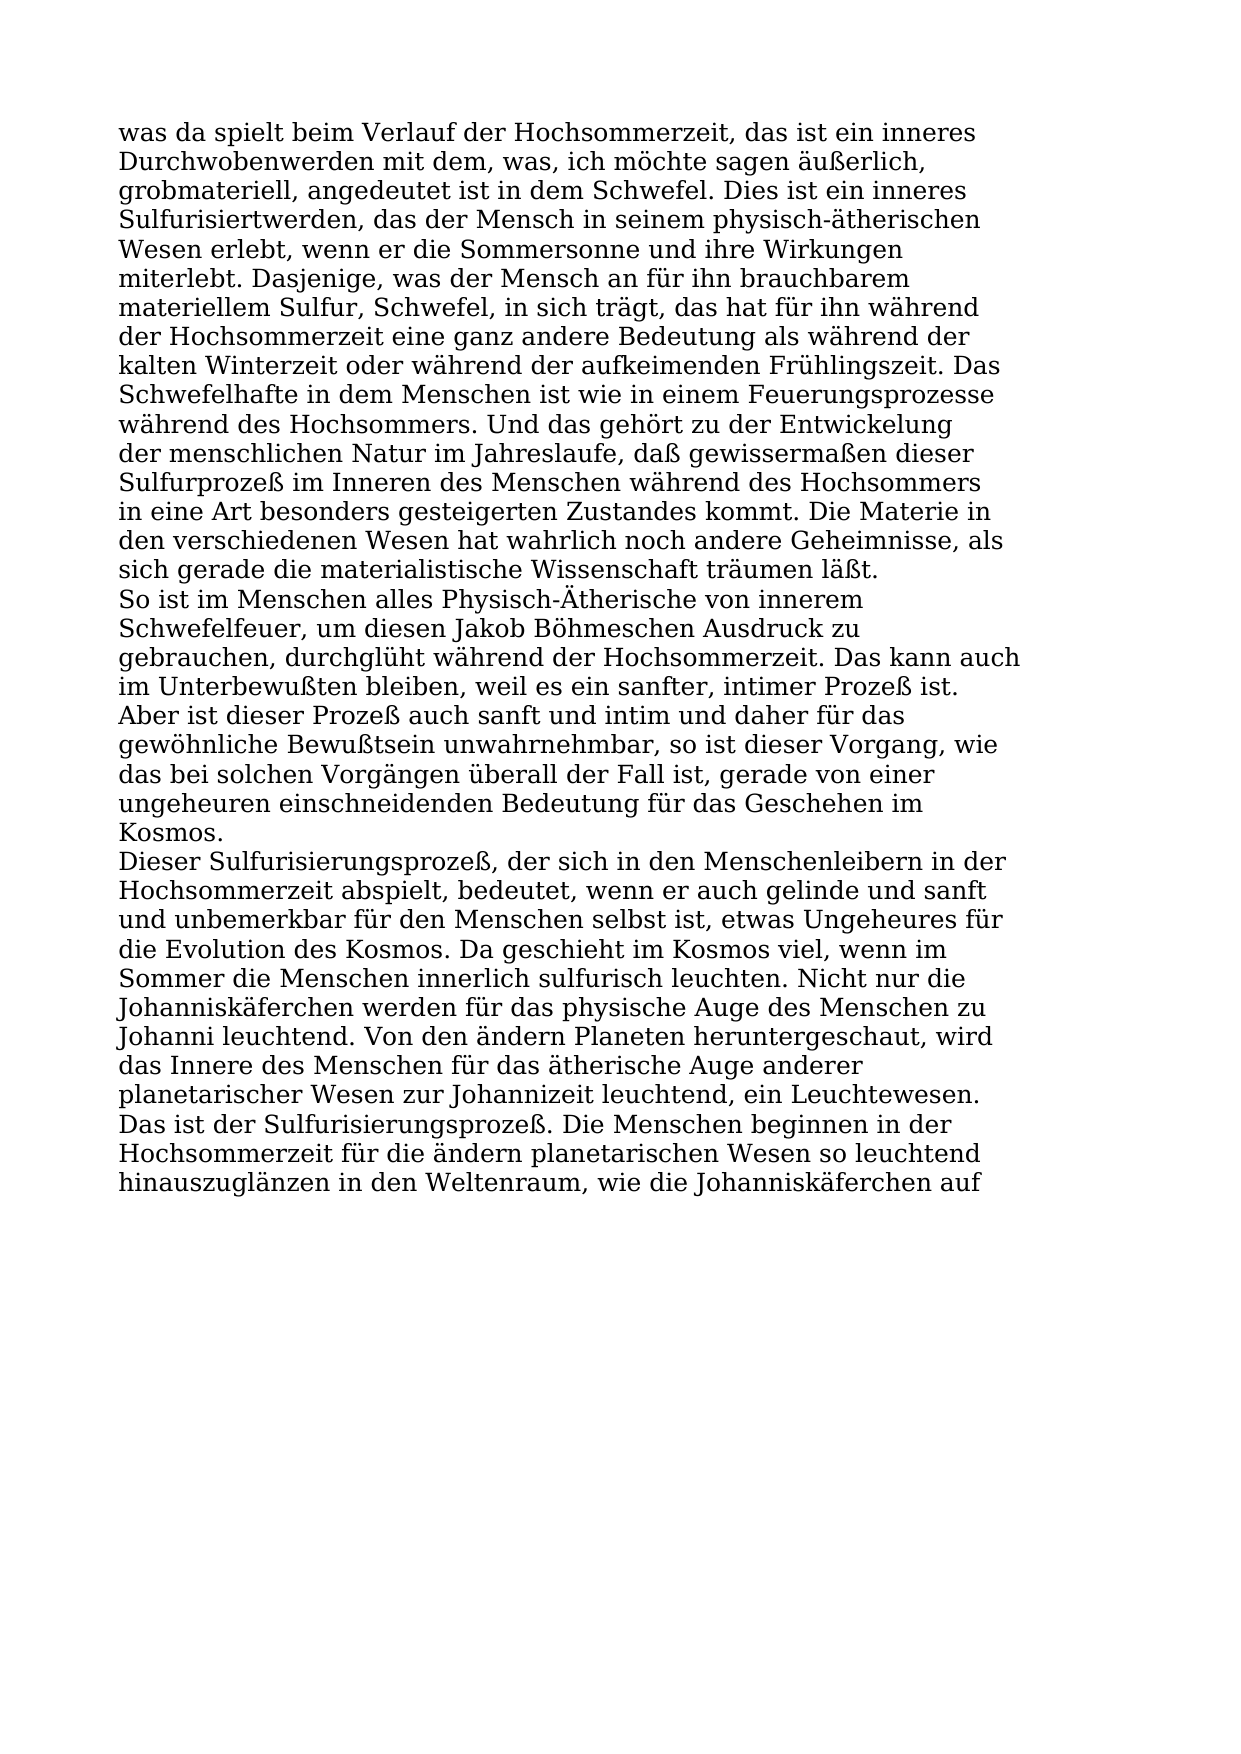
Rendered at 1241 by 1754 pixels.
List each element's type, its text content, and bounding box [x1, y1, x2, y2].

text Schwefelfeuer, um diesen Jakob Böhmeschen Ausdruck zu [118, 614, 1122, 643]
text Sommer die Menschen innerlich sulfurisch leuchten. Nicht nur die [118, 964, 1122, 993]
text die Evolution des Kosmos. Da geschieht im Kosmos viel, wenn im [118, 935, 1122, 964]
text im Unterbewußten bleiben, weil es ein sanfter, intimer Prozeß ist. [118, 672, 1122, 701]
text das bei solchen Vorgängen überall der Fall ist, gerade von einer [118, 760, 1122, 789]
text grobmateriell, angedeutet ist in dem Schwefel. Dies ist ein inneres [118, 176, 1122, 206]
text Aber ist dieser Prozeß auch sanft und intim und daher für das [118, 701, 1122, 731]
text kalten Winterzeit oder während der aufkeimenden Frühlingszeit. Das [118, 351, 1122, 381]
text Sulfurisiertwerden, das der Mensch in seinem physisch-ätherischen [118, 206, 1122, 235]
text das Innere des Menschen für das ätherische Auge anderer [118, 1051, 1122, 1081]
text sich gerade die materialistische Wissenschaft träumen läßt. [118, 556, 1122, 585]
text gewöhnliche Bewußtsein unwahrnehmbar, so ist dieser Vorgang, wie [118, 731, 1122, 760]
text Das ist der Sulfurisierungsprozeß. Die Menschen beginnen in der [118, 1110, 1122, 1139]
text Johanniskäferchen werden für das physische Auge des Menschen zu [118, 993, 1122, 1022]
text Schwefelhafte in dem Menschen ist wie in einem Feuerungsprozesse [118, 381, 1122, 410]
text ungeheuren einschneidenden Bedeutung für das Geschehen im [118, 789, 1122, 818]
text Durchwobenwerden mit dem, was, ich möchte sagen äußerlich, [118, 147, 1122, 176]
text Kosmos. [118, 818, 1122, 847]
text gebrauchen, durchglüht während der Hochsommerzeit. Das kann auch [118, 643, 1122, 672]
text in eine Art besonders gesteigerten Zustandes kommt. Die Materie in [118, 497, 1122, 526]
text hinauszuglänzen in den Weltenraum, wie die Johanniskäferchen auf [118, 1168, 1122, 1197]
text der Hochsommerzeit eine ganz andere Bedeutung als während der [118, 322, 1122, 351]
text planetarischer Wesen zur Johannizeit leuchtend, ein Leuchtewesen. [118, 1081, 1122, 1110]
text miterlebt. Dasjenige, was der Mensch an für ihn brauchbarem [118, 264, 1122, 293]
text Wesen erlebt, wenn er die Sommersonne und ihre Wirkungen [118, 235, 1122, 264]
text was da spielt beim Verlauf der Hochsommerzeit, das ist ein inneres [118, 118, 1122, 147]
text der menschlichen Natur im Jahreslaufe, daß gewissermaßen dieser [118, 439, 1122, 468]
text Dieser Sulfurisierungsprozeß, der sich in den Menschenleibern in der [118, 847, 1122, 876]
text den verschiedenen Wesen hat wahrlich noch andere Geheimnisse, als [118, 526, 1122, 556]
text während des Hochsommers. Und das gehört zu der Entwickelung [118, 410, 1122, 439]
text und unbemerkbar für den Menschen selbst ist, etwas Ungeheures für [118, 906, 1122, 935]
text Sulfurprozeß im Inneren des Menschen während des Hochsommers [118, 468, 1122, 497]
text Hochsommerzeit für die ändern planetarischen Wesen so leuchtend [118, 1139, 1122, 1168]
text Hochsommerzeit abspielt, bedeutet, wenn er auch gelinde und sanft [118, 876, 1122, 906]
text materiellem Sulfur, Schwefel, in sich trägt, das hat für ihn während [118, 293, 1122, 322]
text So ist im Menschen alles Physisch-Ätherische von innerem [118, 585, 1122, 614]
text Johanni leuchtend. Von den ändern Planeten heruntergeschaut, wird [118, 1022, 1122, 1051]
